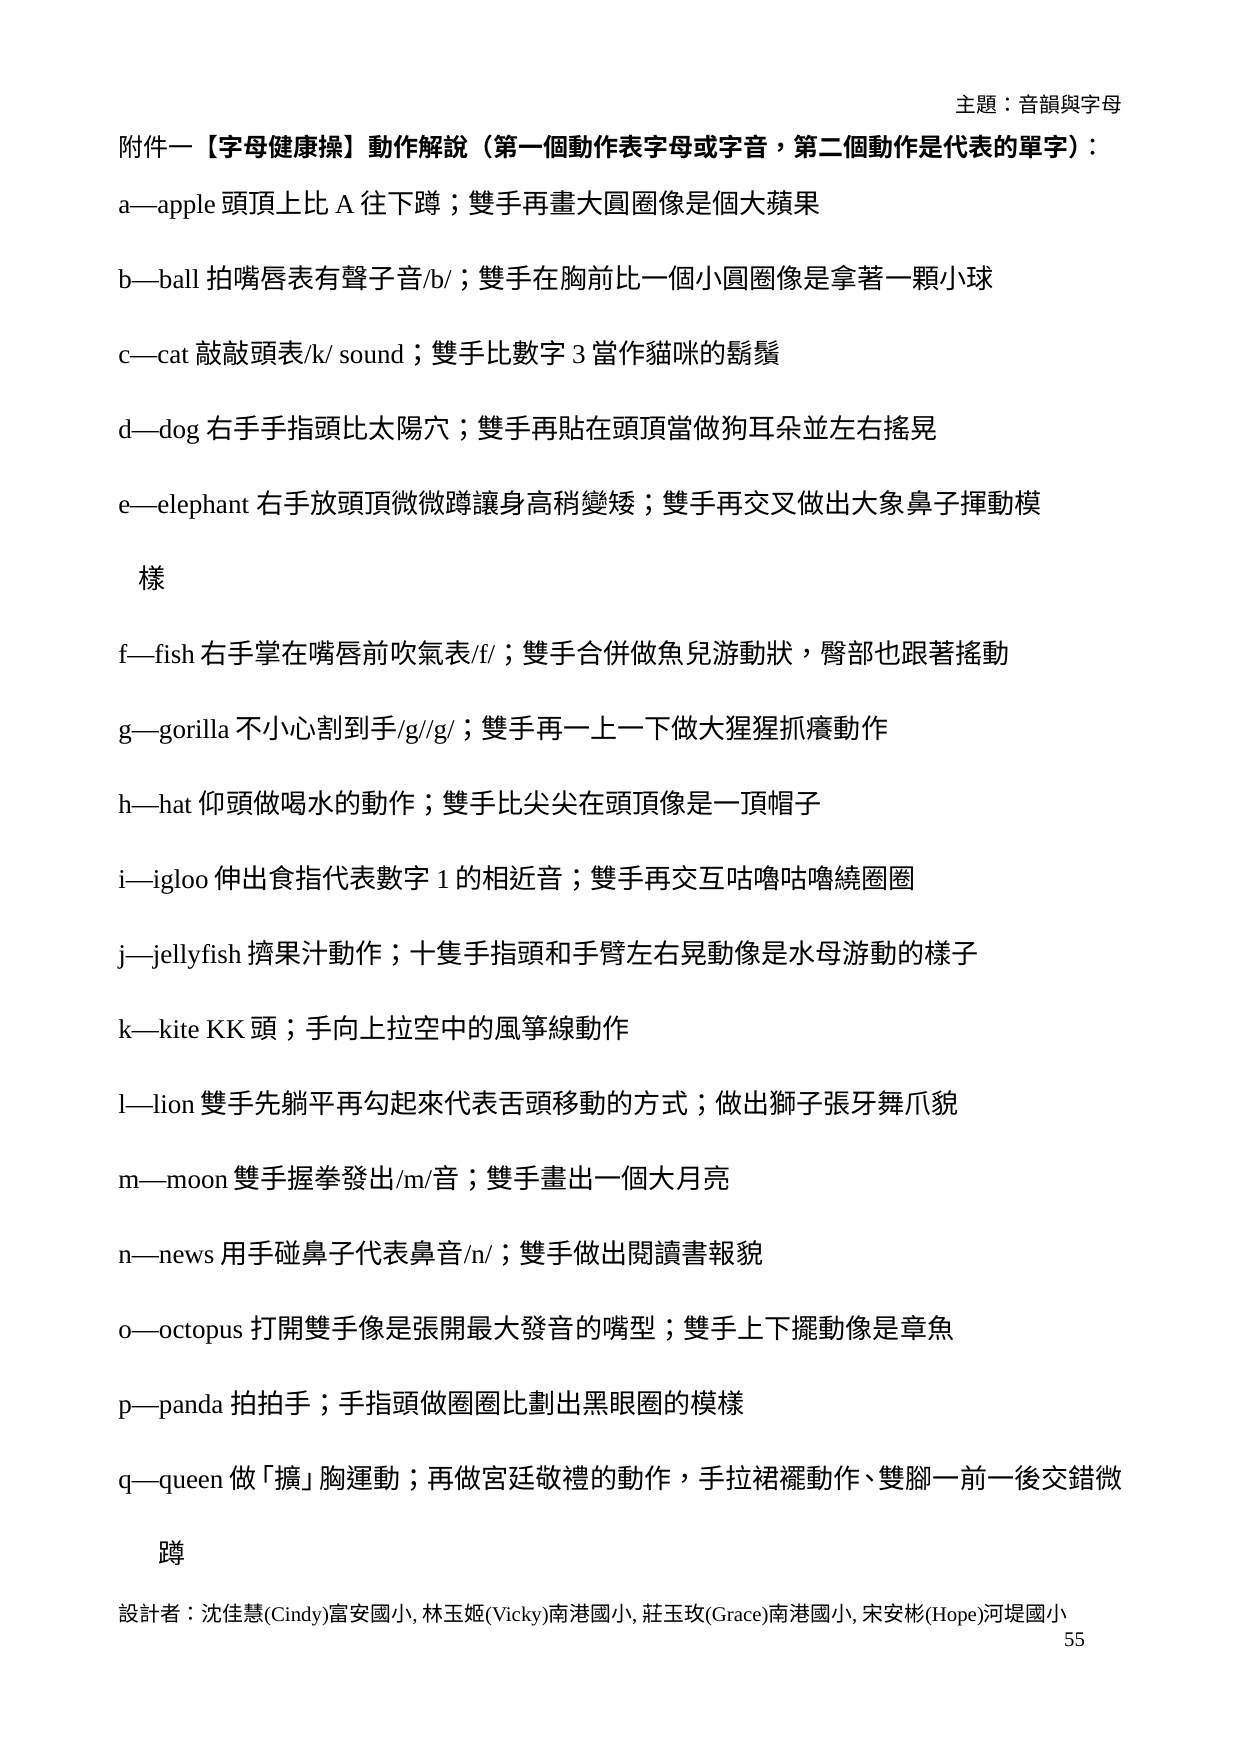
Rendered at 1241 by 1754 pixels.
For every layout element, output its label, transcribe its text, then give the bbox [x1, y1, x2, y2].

text p—panda 拍拍手；手指頭做圈圈比劃出黑眼圈的模樣 [118, 1364, 1122, 1439]
text g—gorilla不小心割到手/g//g/；雙手再一上一下做大猩猩抓癢動作 [118, 689, 1122, 764]
text k—kite KK頭；手向上拉空中的風箏線動作 [118, 989, 1122, 1064]
text l—lion雙手先躺平再勾起來代表舌頭移動的方式；做出獅子張牙舞爪貌 [118, 1064, 1122, 1139]
text b—ball 拍嘴唇表有聲子音/b/；雙手在胸前比一個小圓圈像是拿著一顆小球 [118, 239, 1122, 314]
text f—fish右手掌在嘴唇前吹氣表/f/；雙手合併做魚兒游動狀，臀部也跟著搖動 [118, 614, 1122, 689]
text j—jellyfish擠果汁動作；十隻手指頭和手臂左右晃動像是水母游動的樣子 [118, 914, 1122, 989]
text m—moon雙手握拳發出/m/音；雙手畫出一個大月亮 [118, 1139, 1122, 1214]
text n—news用手碰鼻子代表鼻音/n/；雙手做出閱讀書報貌 [118, 1214, 1122, 1289]
text e—elephant 右手放頭頂微微蹲讓身高稍變矮；雙手再交叉做出大象鼻子揮動模 [118, 464, 1122, 539]
text h—hat 仰頭做喝水的動作；雙手比尖尖在頭頂像是一頂帽子 [118, 764, 1122, 839]
text 樣 [118, 539, 1122, 614]
text c—cat 敲敲頭表/k/ sound；雙手比數字3當作貓咪的鬍鬚 [118, 314, 1122, 389]
text a—apple頭頂上比A往下蹲；雙手再畫大圓圈像是個大蘋果 [118, 164, 1122, 239]
text o—octopus 打開雙手像是張開最大發音的嘴型；雙手上下擺動像是章魚 [118, 1289, 1122, 1364]
text d—dog 右手手指頭比太陽穴；雙手再貼在頭頂當做狗耳朵並左右搖晃 [118, 389, 1122, 464]
text i—igloo伸出食指代表數字1的相近音；雙手再交互咕嚕咕嚕繞圈圈 [118, 839, 1122, 914]
text 附件一【字母健康操】動作解說（第一個動作表字母或字音，第二個動作是代表的單字）： [118, 127, 1122, 164]
text q—queen做「擴」胸運動；再做宮廷敬禮的動作，手拉裙襬動作、雙腳一前一後交錯微蹲 [118, 1439, 1122, 1589]
